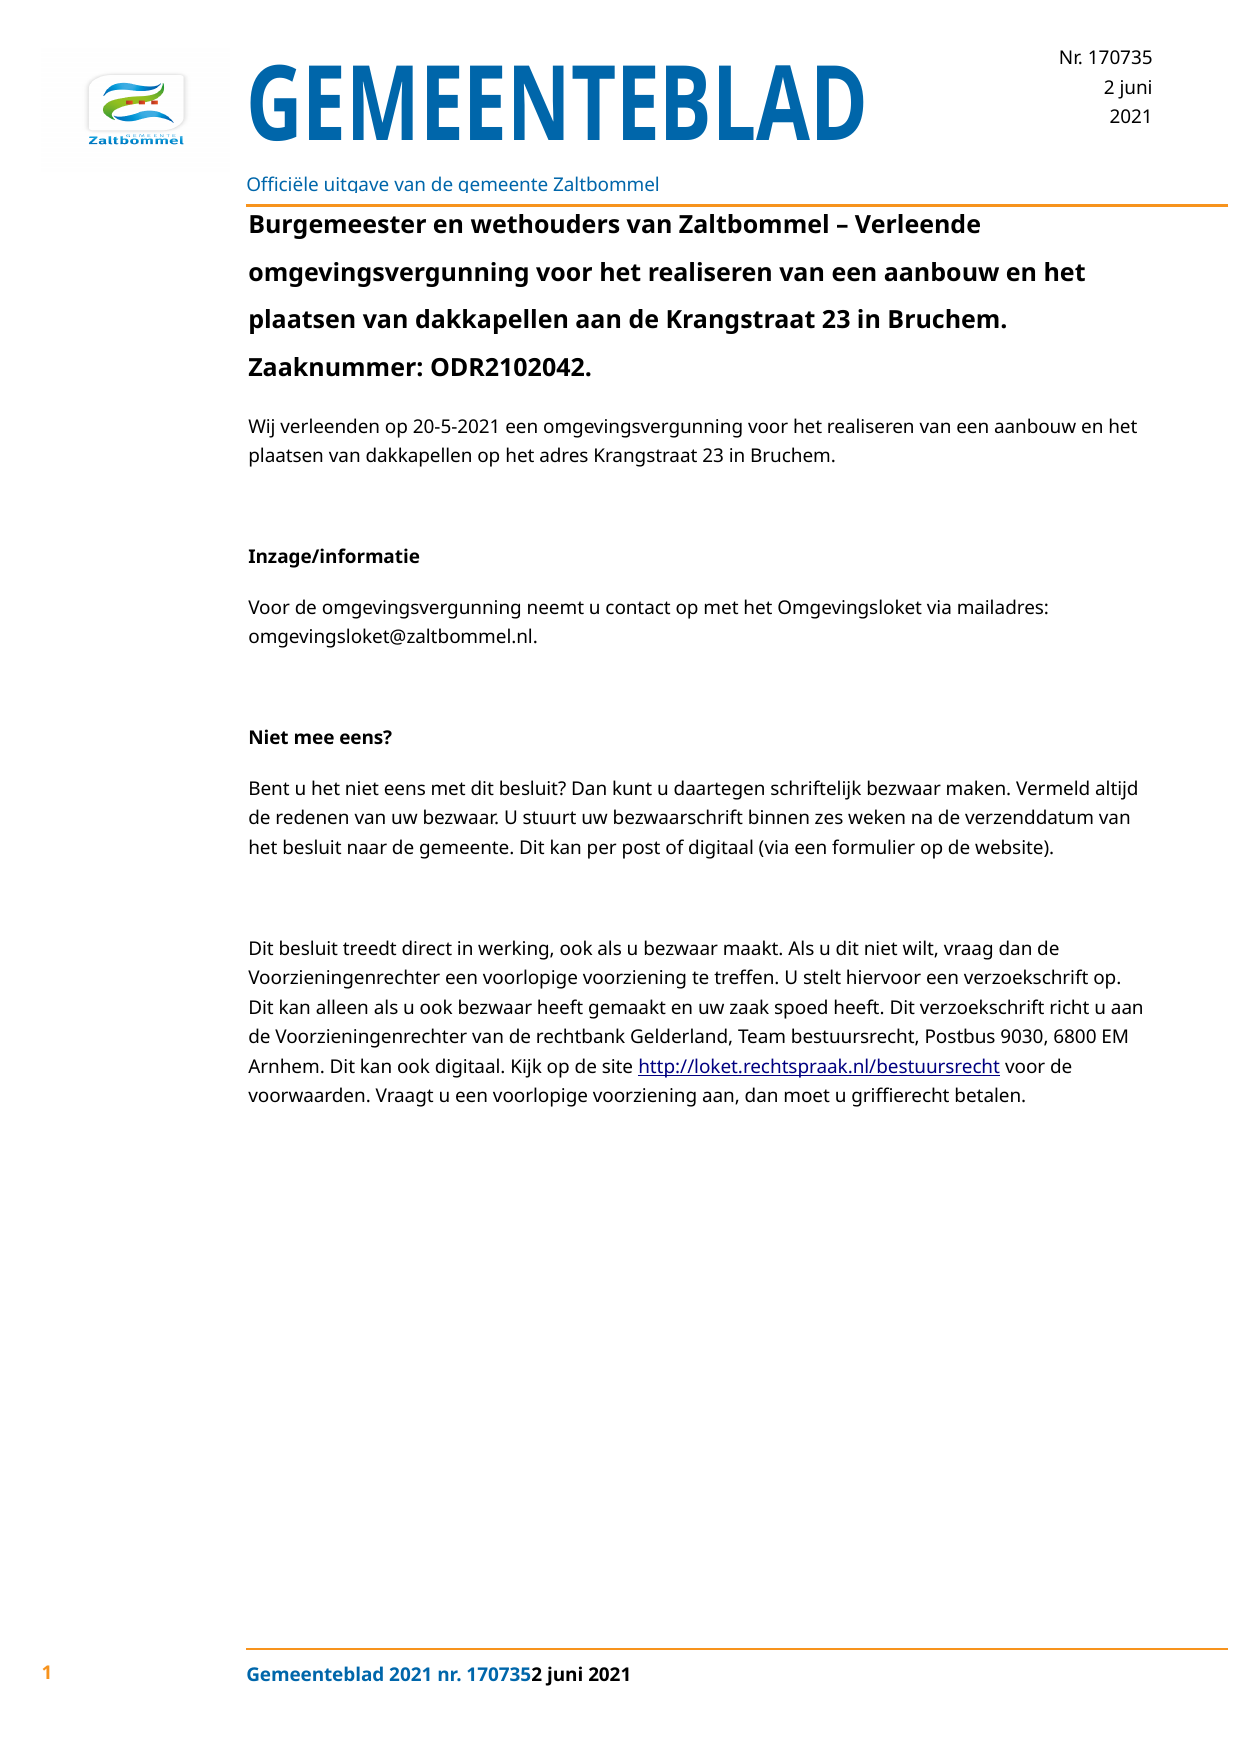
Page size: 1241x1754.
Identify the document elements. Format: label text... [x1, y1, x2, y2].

text Bent u het niet eens met dit besluit? Dan kunt u daartegen schriftelijk bezwaar maken. Vermeld altijd de redenen van uw bezwaar. U stuurt uw bezwaarschrift binnen zes weken na de verzenddatum van het besluit naar de gemeente. Dit kan per post of digitaal (via een formulier op de website). [248, 775, 1152, 860]
picture [41, 47, 231, 172]
text Dit besluit treedt direct in werking, ook als u bezwaar maakt. Als u dit niet wilt, vraag dan de Voorzieningenrechter een voorlopige voorziening te treffen. U stelt hiervoor een verzoekschrift op. Dit kan alleen als u ook bezwaar heeft gemaakt en uw zaak spoed heeft. Dit verzoekschrift richt u aan de Voorzieningenrechter van de rechtbank Gelderland, Team bestuursrecht, Postbus 9030, 6800 EM Arnhem. Dit kan ook digitaal. Kijk op de site http://loket.rechtspraak.nl/bestuursrecht voor de voorwaarden. Vraagt u een voorlopige voorziening aan, dan moet u griffierecht betalen. [248, 935, 1152, 1108]
text Niet mee eens? [248, 724, 1152, 750]
text Wij verleenden op 20-5-2021 een omgevingsvergunning voor het realiseren van een aanbouw en het plaatsen van dakkapellen op het adres Krangstraat 23 in Bruchem. [248, 413, 1152, 468]
text Voor de omgevingsvergunning neemt u contact op met het Omgevingsloket via mailadres: omgevingsloket@zaltbommel.nl. [248, 594, 1152, 649]
text Burgemeester en wethouders van Zaltbommel – Verleende omgevingsvergunning voor het realiseren van een aanbouw en het plaatsen van dakkapellen aan de Krangstraat 23 in Bruchem. Zaaknummer: ODR2102042. [248, 207, 1152, 384]
text Inzage/informatie [248, 543, 1152, 569]
